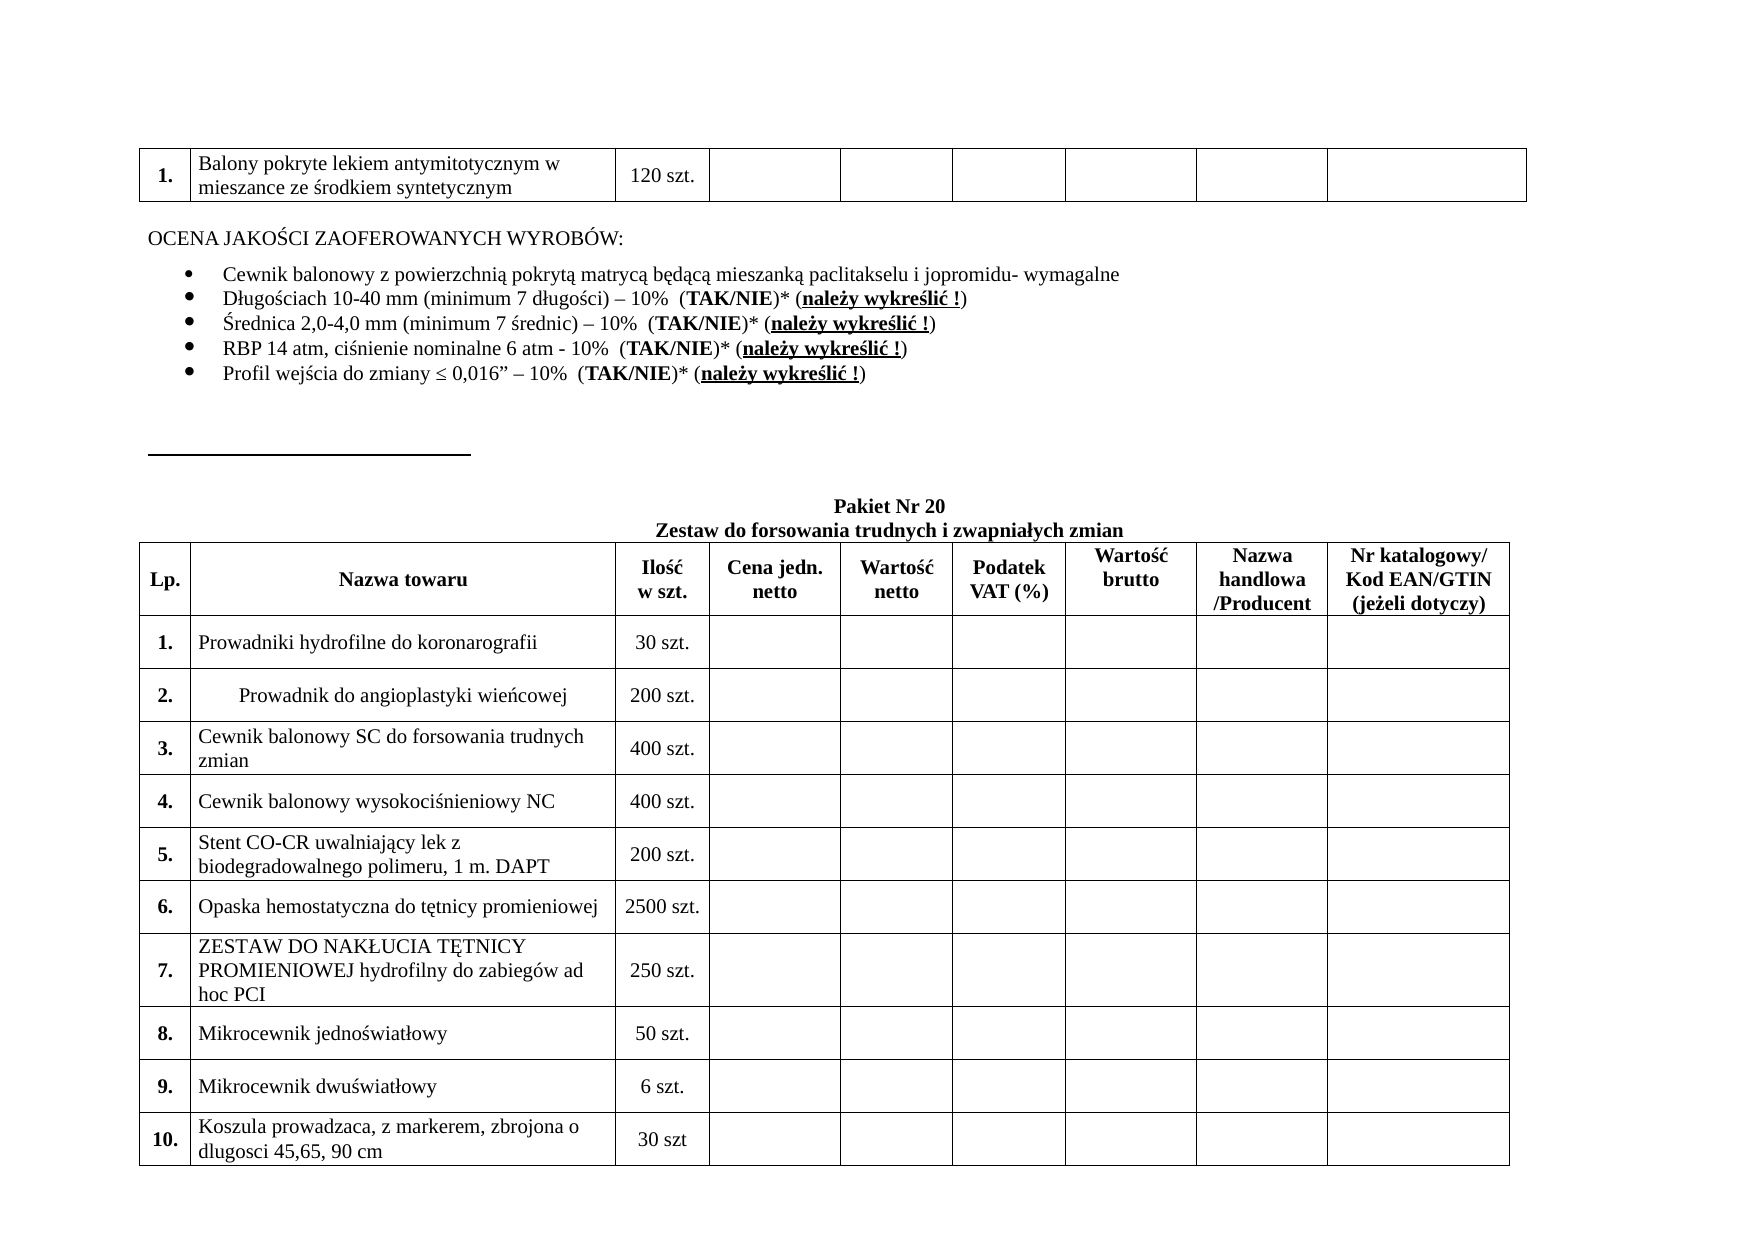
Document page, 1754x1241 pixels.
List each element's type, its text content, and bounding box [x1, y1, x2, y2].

table_cell [953, 722, 1065, 774]
table_cell [1066, 722, 1196, 774]
list Średnica 2,0-4,0 mm (minimum 7 średnic) – 10% (TAK/NIE)* (należy wykreślić !) [185, 311, 1631, 336]
table_cell [1197, 881, 1327, 932]
table_cell [1328, 881, 1509, 932]
table_cell [953, 1060, 1065, 1112]
table_cell 3. [140, 722, 190, 774]
table_cell 8. [140, 1007, 190, 1059]
text Zestaw do forsowania trudnych i zwapniałych zmian [148, 518, 1631, 542]
table_cell 30 szt. [616, 616, 709, 668]
table_cell [1197, 934, 1327, 1006]
table_cell 120 szt. [616, 149, 709, 201]
table_cell [1328, 1113, 1509, 1164]
table_cell 30 szt [616, 1113, 709, 1164]
table_cell 1. [140, 616, 190, 668]
table_cell [1197, 1007, 1327, 1059]
table_cell 6 szt. [616, 1060, 709, 1112]
table_cell [1066, 828, 1196, 879]
list RBP 14 atm, ciśnienie nominalne 6 atm - 10% (TAK/NIE)* (należy wykreślić !) [185, 336, 1631, 361]
table_cell [710, 828, 840, 879]
table_cell [710, 669, 840, 721]
table_cell 5. [140, 828, 190, 879]
subtitle Pakiet Nr 20 [148, 494, 1631, 518]
table_cell [1066, 616, 1196, 668]
table_cell [1066, 669, 1196, 721]
table_cell 200 szt. [616, 669, 709, 721]
table_cell 400 szt. [616, 722, 709, 774]
table_cell 4. [140, 775, 190, 827]
table_cell [1197, 669, 1327, 721]
table_cell [1328, 669, 1509, 721]
table_header Ilość w szt. [616, 543, 709, 615]
table_cell [953, 934, 1065, 1006]
table_cell 7. [140, 934, 190, 1006]
table_cell [841, 1060, 952, 1112]
table_cell [710, 1060, 840, 1112]
table_cell [841, 775, 952, 827]
table_cell Opaska hemostatyczna do tętnicy promieniowej [191, 881, 615, 932]
table_cell 50 szt. [616, 1007, 709, 1059]
table_header Cena jedn. netto [710, 543, 840, 615]
table_cell [953, 881, 1065, 932]
list Długościach 10-40 mm (minimum 7 długości) – 10% (TAK/NIE)* (należy wykreślić !) [185, 286, 1631, 311]
table_cell [1328, 934, 1509, 1006]
table_cell [953, 1007, 1065, 1059]
table_header Podatek VAT (%) [953, 543, 1065, 615]
table_cell [1066, 149, 1196, 201]
table_cell [1066, 934, 1196, 1006]
table_cell [1328, 616, 1509, 668]
table_cell Prowadniki hydrofilne do koronarografii [191, 616, 615, 668]
table_cell [1066, 881, 1196, 932]
list Profil wejścia do zmiany ≤ 0,016” – 10% (TAK/NIE)* (należy wykreślić !) [185, 361, 1631, 385]
table_cell [953, 669, 1065, 721]
table_cell [953, 775, 1065, 827]
table_header Lp. [140, 543, 190, 615]
table_cell [953, 828, 1065, 879]
table_cell [841, 669, 952, 721]
table_cell [1197, 828, 1327, 879]
table_cell [841, 616, 952, 668]
table_cell 6. [140, 881, 190, 932]
table_cell [1197, 722, 1327, 774]
table_cell [1328, 722, 1509, 774]
table_header Nazwa handlowa /Producent [1197, 543, 1327, 615]
table_cell Cewnik balonowy wysokociśnieniowy NC [191, 775, 615, 827]
table_cell [953, 1113, 1065, 1164]
table_cell [710, 722, 840, 774]
table_cell 9. [140, 1060, 190, 1112]
table_cell [1066, 1113, 1196, 1164]
table_cell [1197, 1113, 1327, 1164]
table_cell [1197, 1060, 1327, 1112]
table_cell [710, 149, 840, 201]
table_cell Prowadnik do angioplastyki wieńcowej [191, 669, 615, 721]
table_cell [953, 616, 1065, 668]
table_cell [710, 934, 840, 1006]
table_cell Mikrocewnik jednoświatłowy [191, 1007, 615, 1059]
table_cell [841, 934, 952, 1006]
table_cell 2500 szt. [616, 881, 709, 932]
table_cell [1197, 616, 1327, 668]
table_cell [841, 722, 952, 774]
table_cell Koszula prowadzaca, z markerem, zbrojona o dlugosci 45,65, 90 cm [191, 1113, 615, 1164]
table_cell [710, 616, 840, 668]
table_cell [1328, 1060, 1509, 1112]
table_cell [710, 881, 840, 932]
table_cell 250 szt. [616, 934, 709, 1006]
list Cewnik balonowy z powierzchnią pokrytą matrycą będącą mieszanką paclitakselu i jopromidu- wymagalne [185, 262, 1631, 286]
table_header Nazwa towaru [191, 543, 615, 615]
table_cell [1328, 1007, 1509, 1059]
table_cell [953, 149, 1065, 201]
table_cell [1197, 775, 1327, 827]
table_cell [1066, 1007, 1196, 1059]
table_cell Stent CO-CR uwalniający lek z biodegradowalnego polimeru, 1 m. DAPT [191, 828, 615, 879]
table_cell [1066, 775, 1196, 827]
table_header Wartość brutto [1066, 543, 1196, 615]
table_cell [841, 881, 952, 932]
table_cell [710, 1007, 840, 1059]
table_cell 2. [140, 669, 190, 721]
table_cell [710, 1113, 840, 1164]
table_cell [841, 149, 952, 201]
table_cell Balony pokryte lekiem antymitotycznym w mieszance ze środkiem syntetycznym [191, 149, 615, 201]
table_cell [1328, 828, 1509, 879]
table_cell [841, 1113, 952, 1164]
table_cell [841, 828, 952, 879]
table_cell Cewnik balonowy SC do forsowania trudnych zmian [191, 722, 615, 774]
text OCENA JAKOŚCI ZAOFEROWANYCH WYROBÓW: [148, 226, 1631, 250]
table_cell [841, 1007, 952, 1059]
table_header Wartość netto [841, 543, 952, 615]
table_cell 400 szt. [616, 775, 709, 827]
table_cell [1328, 775, 1509, 827]
table_cell 200 szt. [616, 828, 709, 879]
table_cell ZESTAW DO NAKŁUCIA TĘTNICY PROMIENIOWEJ hydrofilny do zabiegów ad hoc PCI [191, 934, 615, 1006]
table_cell Mikrocewnik dwuświatłowy [191, 1060, 615, 1112]
table_cell 10. [140, 1113, 190, 1164]
table_cell [1197, 149, 1327, 201]
table_cell [1066, 1060, 1196, 1112]
table_cell [1328, 149, 1526, 201]
table_cell [710, 775, 840, 827]
table_header Nr katalogowy/ Kod EAN/GTIN (jeżeli dotyczy) [1328, 543, 1509, 615]
table_cell 1. [140, 149, 190, 201]
